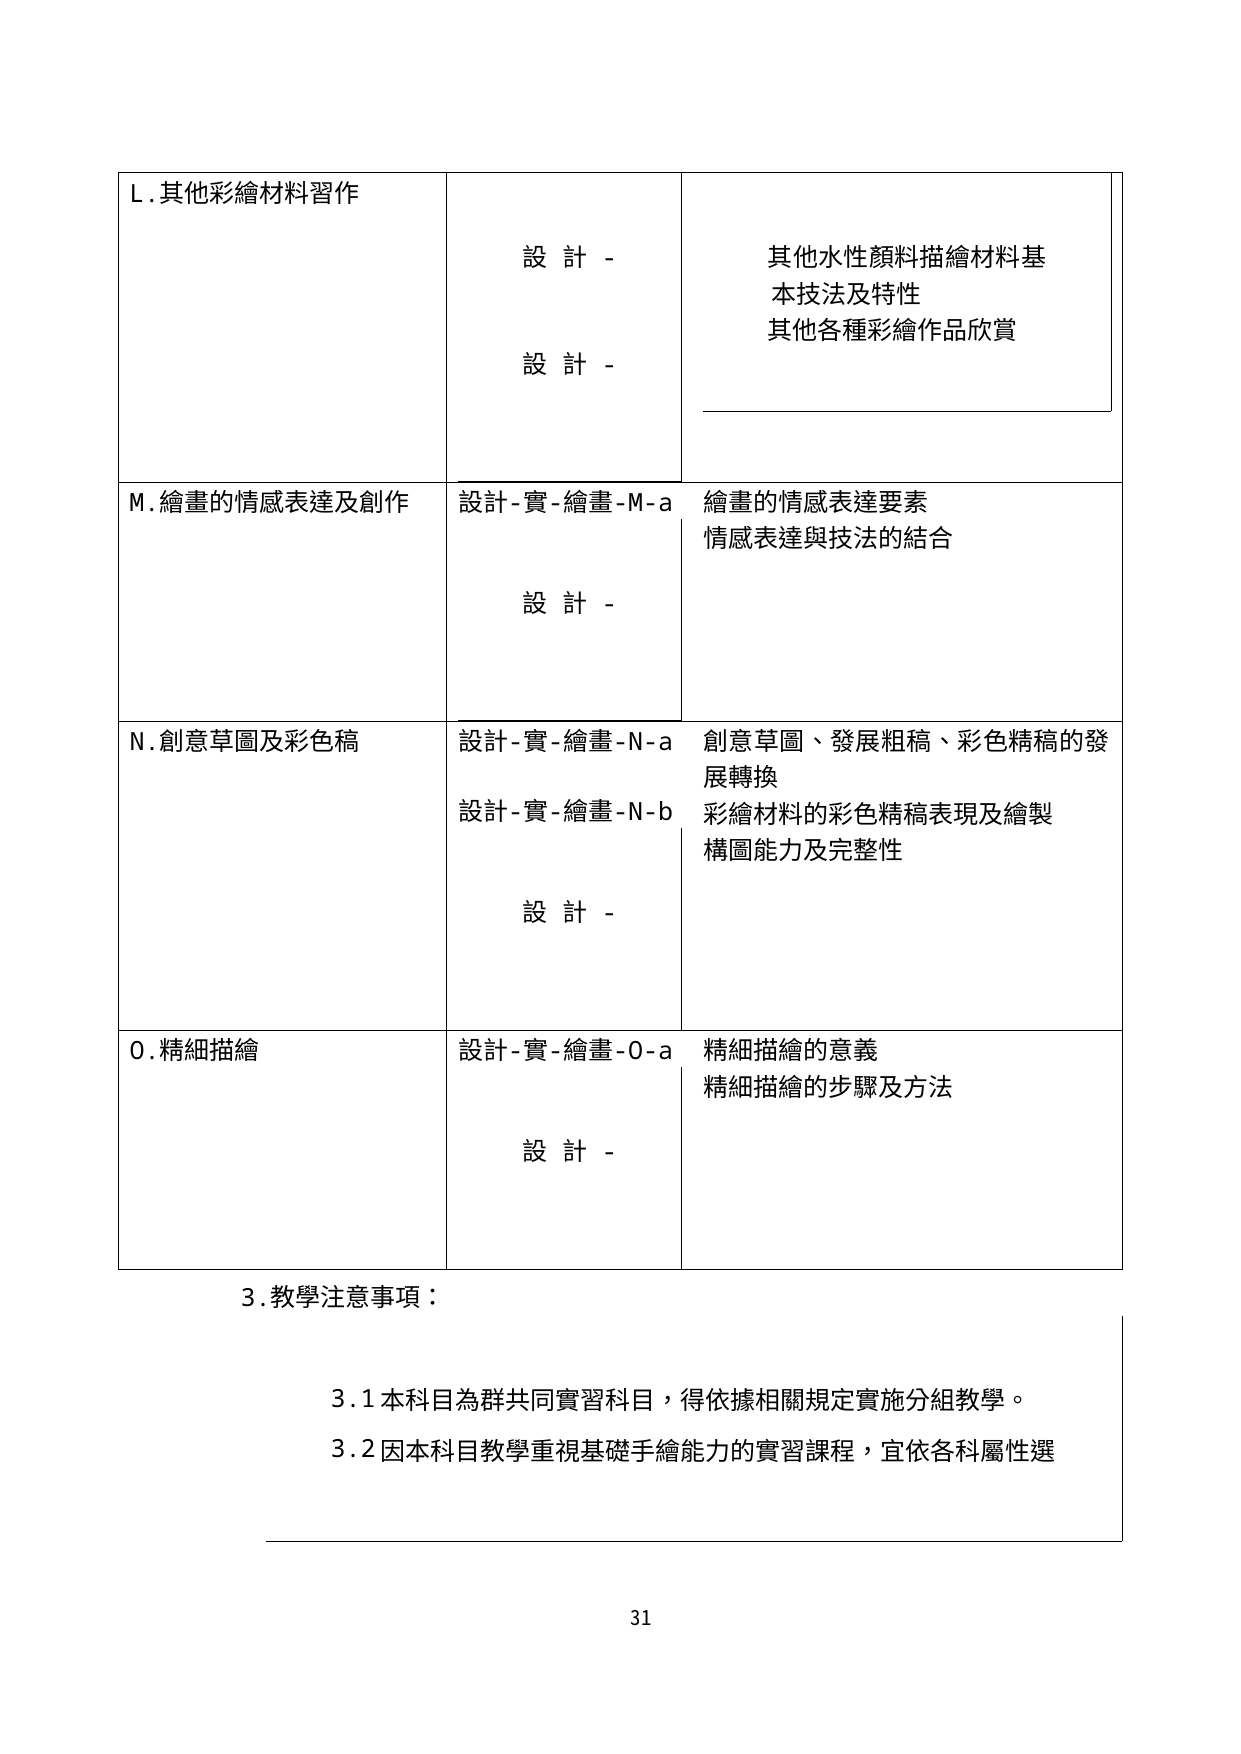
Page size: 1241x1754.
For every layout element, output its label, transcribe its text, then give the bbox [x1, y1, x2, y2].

table_cell L.其他彩繪材料習作 [119, 173, 446, 482]
table_cell 繪畫的情感表達要素 情感表達與技法的結合 [692, 483, 1122, 721]
table_cell 設計-實-繪畫-O-a 設計-實-繪畫-O-b [447, 1031, 692, 1269]
table_cell 設計-實-繪畫-L-a 設計-實-繪畫-L-b [447, 173, 681, 482]
table_cell O.精細描繪 [119, 1031, 446, 1269]
text 3.1本科目為群共同實習科目，得依據相關規定實施分組教學。 [266, 1316, 1122, 1366]
text 3.2因本科目教學重視基礎手繪能力的實習課程，宜依各科屬性選擇適合範例，並利用社區及校園景觀資源，以供學生實作學習。 [266, 1366, 1122, 1541]
table_cell 設計-實-繪畫-L-a 設計-實-繪畫-L-b [682, 173, 692, 482]
table_cell 設計-實-繪畫-M-a 設計-實-繪畫-M-b [447, 483, 692, 721]
text 3.教學注意事項： [173, 1270, 1122, 1316]
table_cell 創意草圖、發展粗稿、彩色精稿的發展轉換 彩繪材料的彩色精稿表現及繪製 構圖能力及完整性 [692, 722, 1122, 1030]
table_cell M.繪畫的情感表達及創作 [119, 483, 446, 721]
table_cell 精細描繪的意義 精細描繪的步驟及方法 [692, 1031, 1122, 1269]
table_cell 其他水性顏料描繪材料基本技法及特性 其他各種彩繪作品欣賞 [692, 173, 1122, 482]
table_cell N.創意草圖及彩色稿 [119, 722, 446, 1030]
table_cell 設計-實-繪畫-N-a 設計-實-繪畫-N-b 設計-實-繪畫-N-c [447, 722, 692, 1030]
